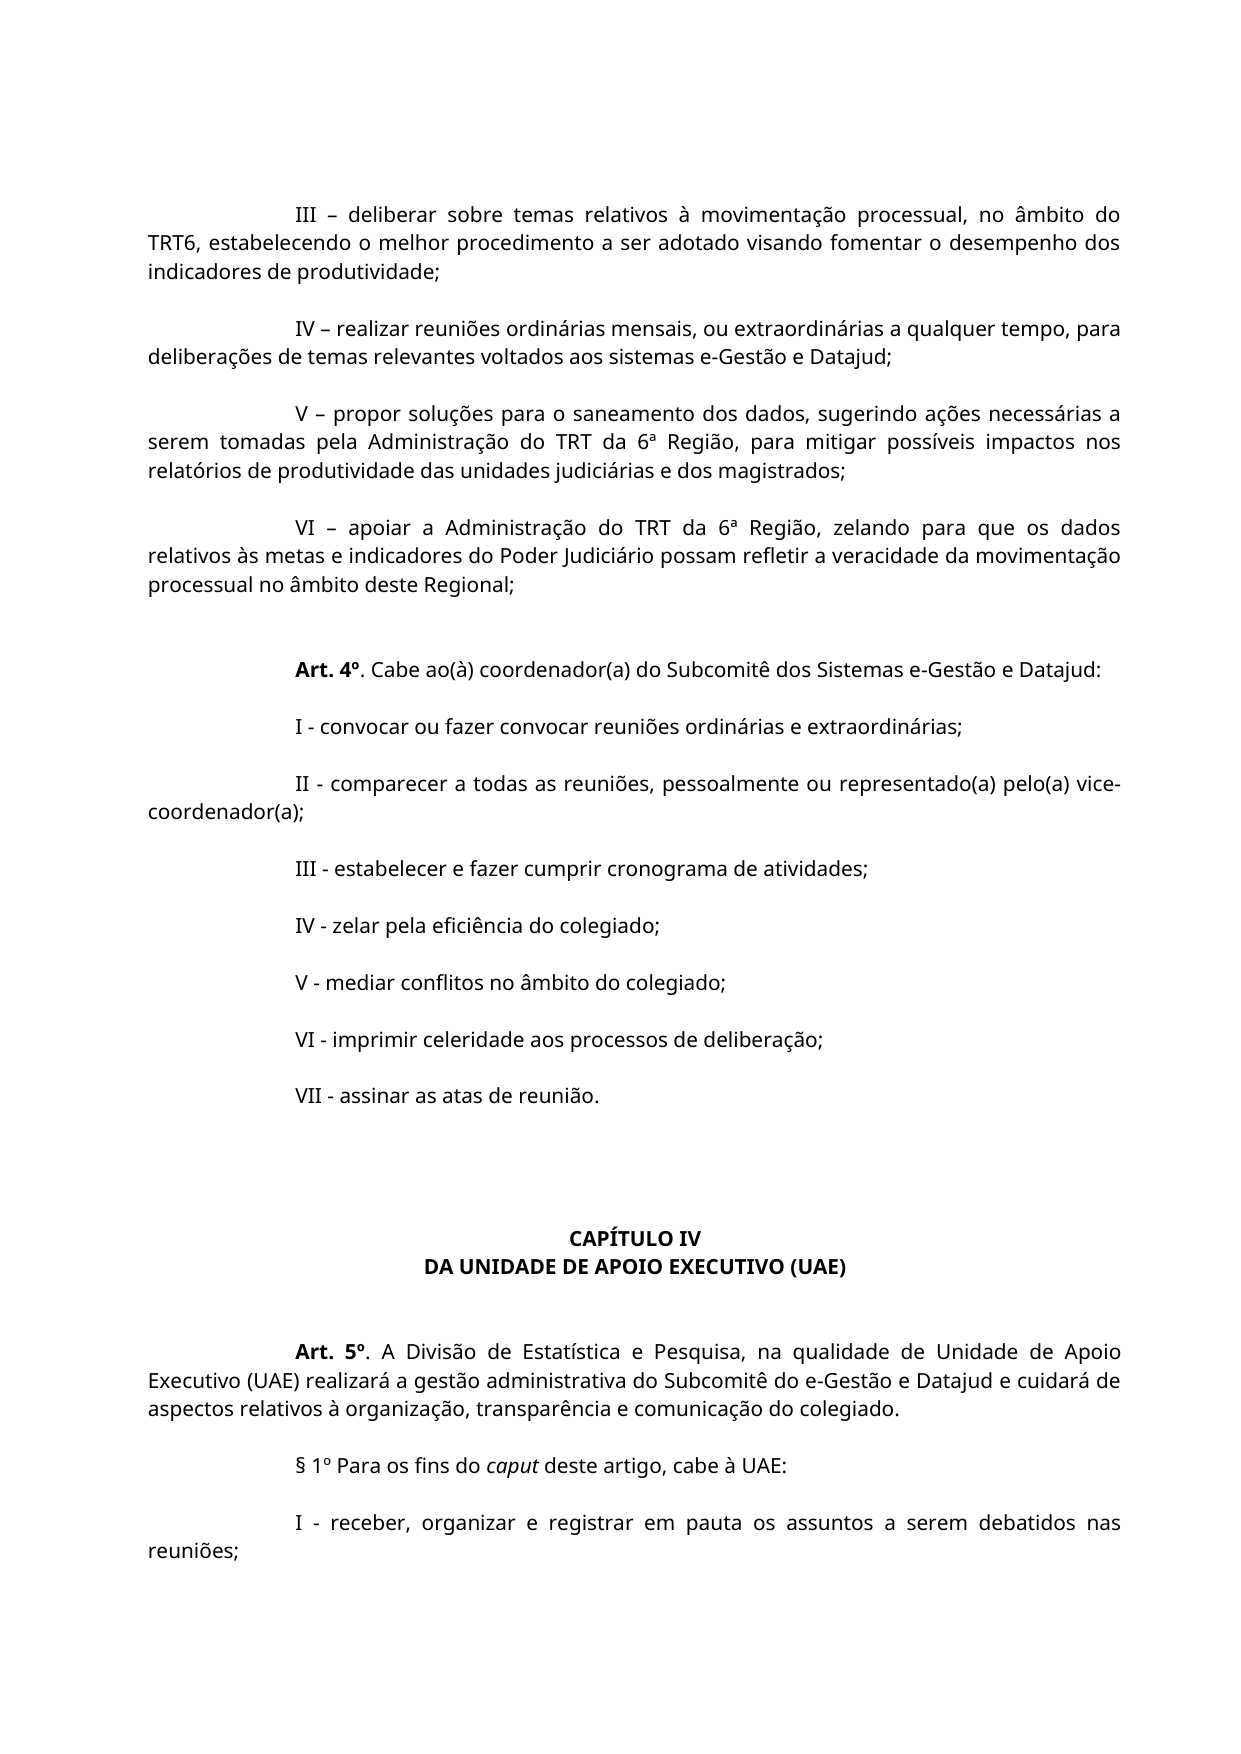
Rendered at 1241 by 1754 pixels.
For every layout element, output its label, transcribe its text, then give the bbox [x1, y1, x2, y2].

text VI – apoiar a Administração do TRT da 6ª Região, zelando para que os dados relativos às metas e indicadores do Poder Judiciário possam refletir a veracidade da movimentação processual no âmbito deste Regional; [148, 513, 1122, 598]
text IV - zelar pela eficiência do colegiado; [148, 911, 1122, 939]
text DA UNIDADE DE APOIO EXECUTIVO (UAE) [148, 1252, 1122, 1281]
text I - convocar ou fazer convocar reuniões ordinárias e extraordinárias; [148, 712, 1122, 740]
text II - comparecer a todas as reuniões, pessoalmente ou representado(a) pelo(a) vice-coordenador(a); [148, 769, 1122, 826]
text VI - imprimir celeridade aos processos de deliberação; [148, 1025, 1122, 1053]
text I - receber, organizar e registrar em pauta os assuntos a serem debatidos nas reuniões; [148, 1508, 1122, 1565]
text IV – realizar reuniões ordinárias mensais, ou extraordinárias a qualquer tempo, para deliberações de temas relevantes voltados aos sistemas e-Gestão e Datajud; [148, 314, 1122, 371]
text § 1º Para os fins do caput deste artigo, cabe à UAE: [148, 1451, 1122, 1480]
text V – propor soluções para o saneamento dos dados, sugerindo ações necessárias a serem tomadas pela Administração do TRT da 6ª Região, para mitigar possíveis impactos nos relatórios de produtividade das unidades judiciárias e dos magistrados; [148, 399, 1122, 484]
text V - mediar conflitos no âmbito do colegiado; [148, 968, 1122, 996]
text III – deliberar sobre temas relativos à movimentação processual, no âmbito do TRT6, estabelecendo o melhor procedimento a ser adotado visando fomentar o desempenho dos indicadores de produtividade; [148, 200, 1122, 285]
text III - estabelecer e fazer cumprir cronograma de atividades; [148, 854, 1122, 882]
text Art. 5º. A Divisão de Estatística e Pesquisa, na qualidade de Unidade de Apoio Executivo (UAE) realizará a gestão administrativa do Subcomitê do e-Gestão e Datajud e cuidará de aspectos relativos à organização, transparência e comunicação do colegiado. [148, 1337, 1122, 1423]
text VII - assinar as atas de reunião. [148, 1082, 1122, 1110]
text Art. 4º. Cabe ao(à) coordenador(a) do Subcomitê dos Sistemas e-Gestão e Datajud: [148, 655, 1122, 683]
text CAPÍTULO IV [148, 1224, 1122, 1252]
